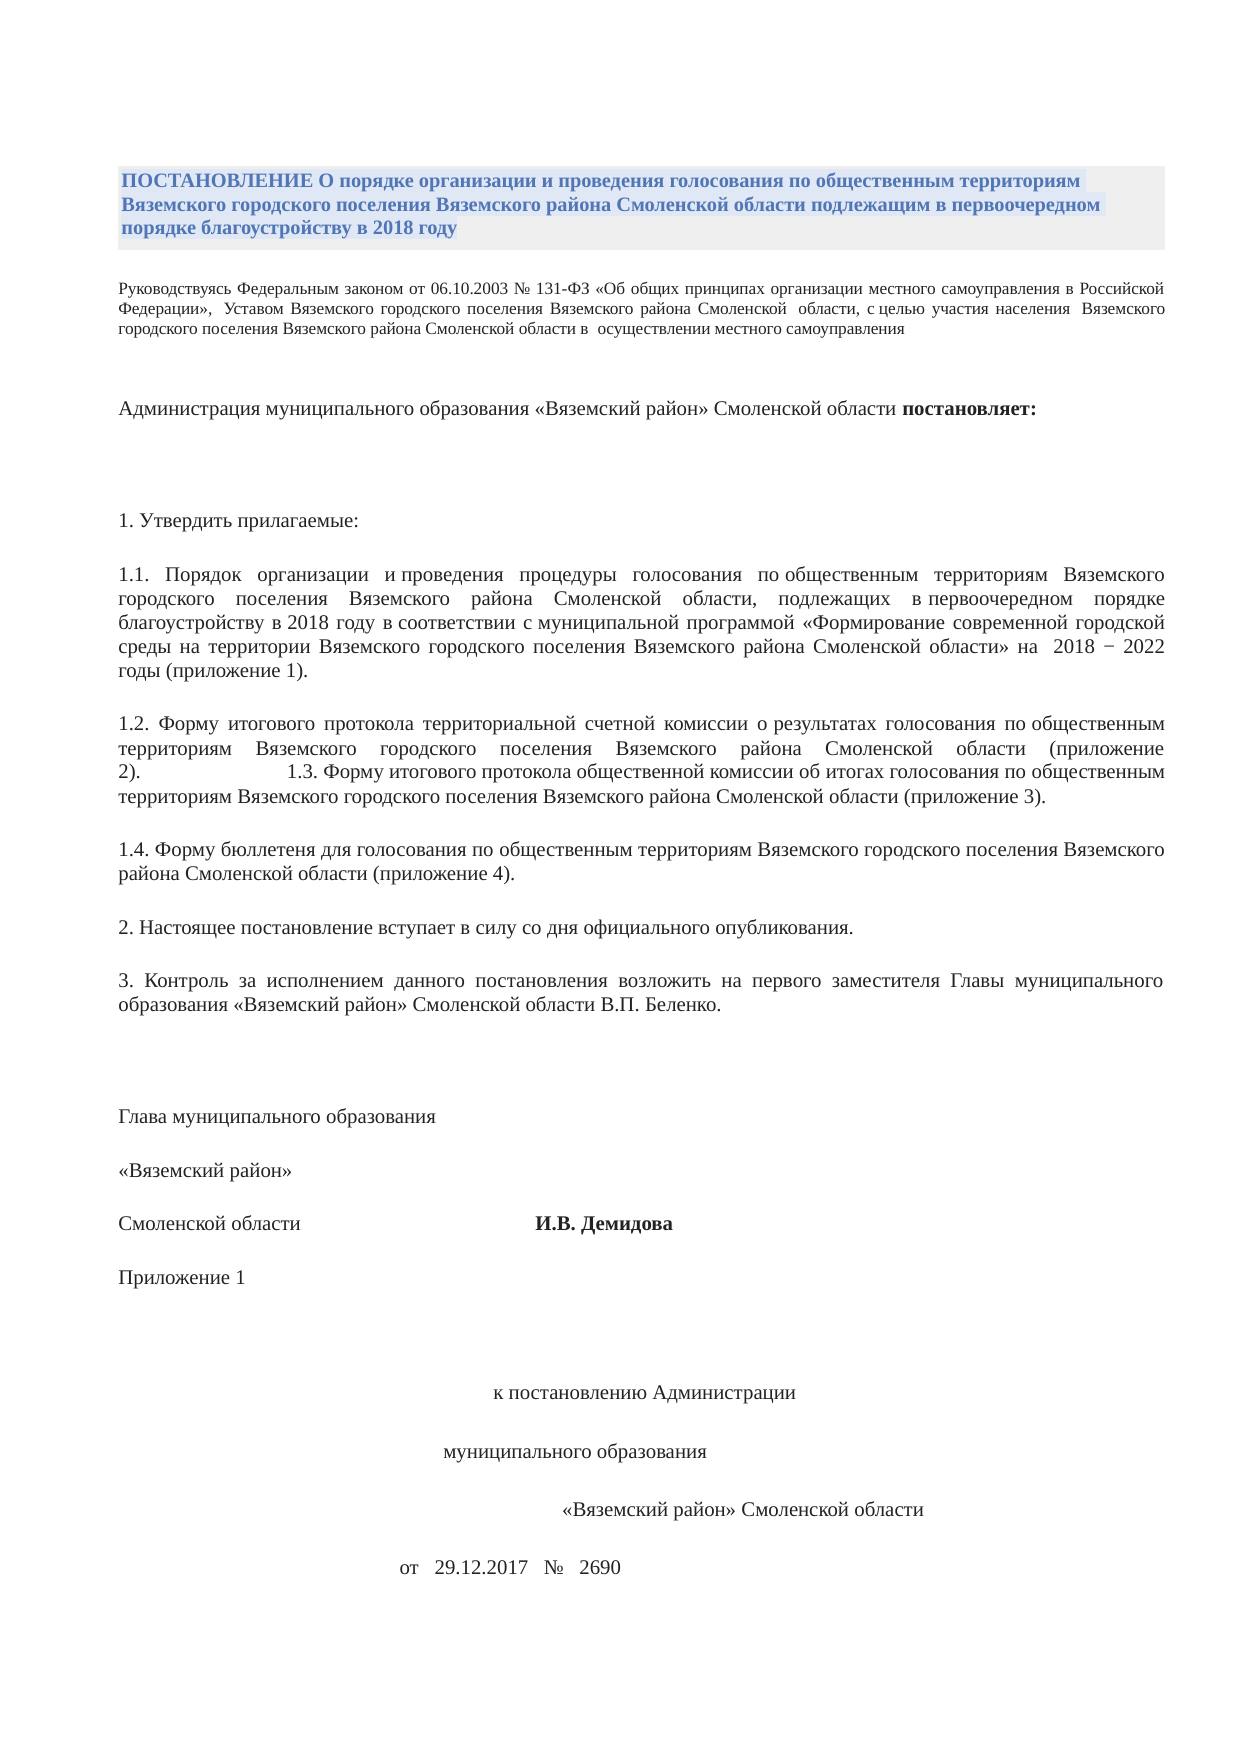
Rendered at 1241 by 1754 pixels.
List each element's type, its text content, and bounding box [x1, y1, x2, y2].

table_cell Администрация муниципального образования «Вяземский район» Смоленской области постановляет: 1. Утвердить прилагаемые: 1.1. Порядок организации и проведения процедуры голосования по общественным территориям Вяземского городского поселения Вяземского района Смоленской области, подлежащих в первоочередном порядке благоустройству в 2018 году в соответствии с муниципальной программой «Формирование современной городской среды на территории Вяземского городского поселения Вяземского района Смоленской области» на 2018 − 2022 годы (приложение 1). 1.2. Форму итогового протокола территориальной счетной комиссии о результатах голосования по общественным территориям Вяземского городского поселения Вяземского района Смоленской области (приложение 2). 1.3. Форму итогового протокола общественной комиссии об итогах голосования по общественным территориям Вяземского городского поселения Вяземского района Смоленской области (приложение 3). 1.4. Форму бюллетеня для голосования по общественным территориям Вяземского городского поселения Вяземского района Смоленской области (приложение 4). 2. Настоящее постановление вступает в силу со дня официального опубликования. 3. Контроль за исполнением данного постановления возложить на первого заместителя Главы муниципального образования «Вяземский район» Смоленской области В.П. Беленко. Глава муниципального образования «Вяземский район» Смоленской области И.В. Демидова Приложение 1 к постановлению Администрации муниципального образования «Вяземский район» Смоленской области от 29.12.2017 № 2690 [118, 396, 1165, 1609]
table_cell [118, 250, 1165, 279]
table_cell [118, 368, 1165, 396]
table_header ПОСТАНОВЛЕНИЕ О порядке организации и проведения голосования по общественным территориям Вяземского городского поселения Вяземского района Смоленской области подлежащим в первоочередном порядке благоустройству в 2018 году [118, 166, 1165, 250]
table_cell Руководствуясь Федеральным законом от 06.10.2003 № 131-ФЗ «Об общих принципах организации местного самоуправления в Российской Федерации», Уставом Вяземского городского поселения Вяземского района Смоленской области, с целью участия населения Вяземского городского поселения Вяземского района Смоленской области в осуществлении местного самоуправления [118, 279, 1165, 367]
